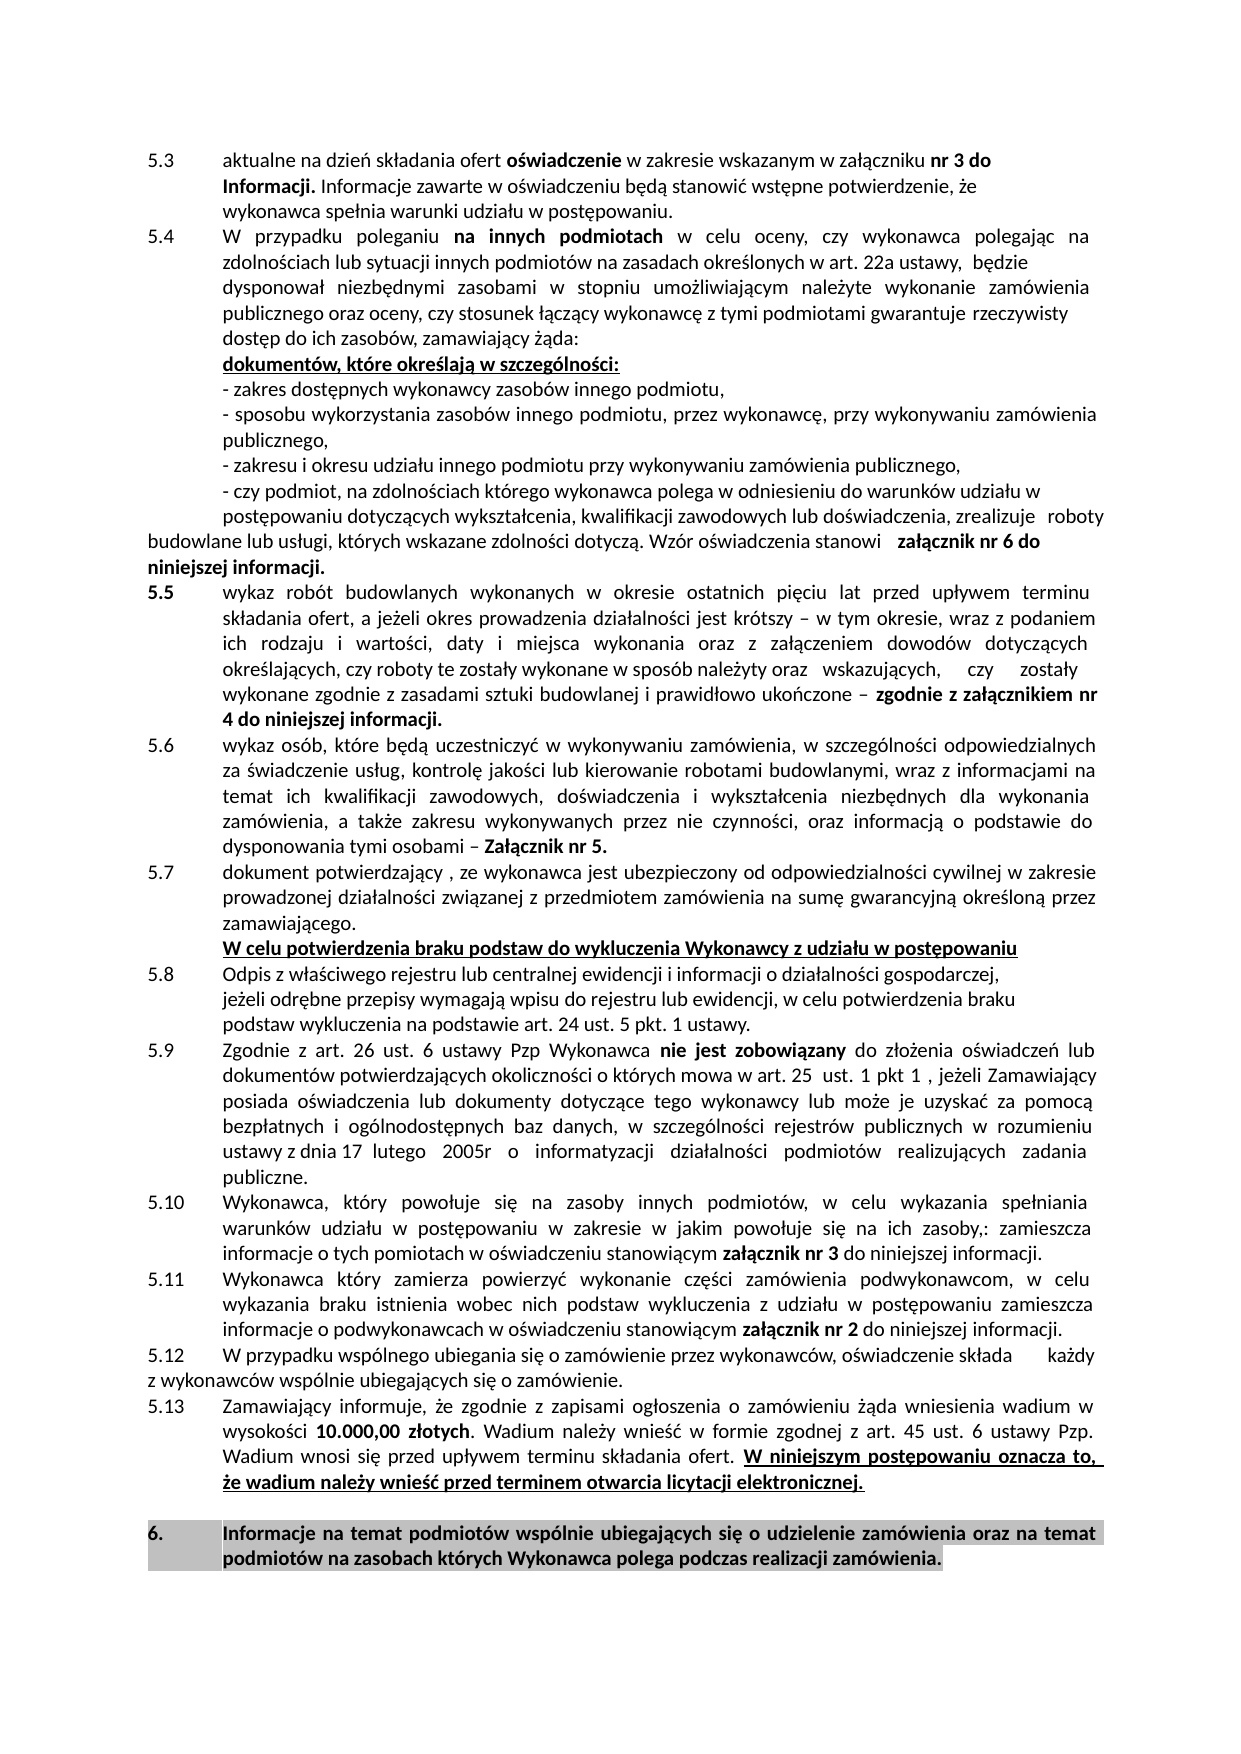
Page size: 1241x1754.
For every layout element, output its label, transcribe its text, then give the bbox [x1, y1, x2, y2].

text - zakresu i okresu udziału innego podmiotu przy wykonywaniu zamówienia publicznego, [147, 452, 1104, 478]
text 6. Informacje na temat podmiotów wspólnie ubiegających się o udzielenie zamówienia oraz na temat podmiotów na zasobach których Wykonawca polega podczas realizacji zamówienia. [147, 1520, 1104, 1571]
text 5.11 Wykonawca który zamierza powierzyć wykonanie części zamówienia podwykonawcom, w celu wykazania braku istnienia wobec nich podstaw wykluczenia z udziału w postępowaniu zamieszcza informacje o podwykonawcach w oświadczeniu stanowiącym załącznik nr 2 do niniejszej informacji. [147, 1266, 1104, 1342]
text 5.4 W przypadku poleganiu na innych podmiotach w celu oceny, czy wykonawca polegając na zdolnościach lub sytuacji innych podmiotów na zasadach określonych w art. 22a ustawy, będzie dysponował niezbędnymi zasobami w stopniu umożliwiającym należyte wykonanie zamówienia publicznego oraz oceny, czy stosunek łączący wykonawcę z tymi podmiotami gwarantuje rzeczywisty dostęp do ich zasobów, zamawiający żąda: [147, 224, 1104, 351]
text 5.13 Zamawiający informuje, że zgodnie z zapisami ogłoszenia o zamówieniu żąda wniesienia wadium w wysokości 10.000,00 złotych. Wadium należy wnieść w formie zgodnej z art. 45 ust. 6 ustawy Pzp. Wadium wnosi się przed upływem terminu składania ofert. W niniejszym postępowaniu oznacza to, że wadium należy wnieść przed terminem otwarcia licytacji elektronicznej. [147, 1393, 1104, 1494]
text dokumentów, które określają w szczególności: [147, 351, 1104, 376]
text 5.6 wykaz osób, które będą uczestniczyć w wykonywaniu zamówienia, w szczególności odpowiedzialnych za świadczenie usług, kontrolę jakości lub kierowanie robotami budowlanymi, wraz z informacjami na temat ich kwalifikacji zawodowych, doświadczenia i wykształcenia niezbędnych dla wykonania zamówienia, a także zakresu wykonywanych przez nie czynności, oraz informacją o podstawie do dysponowania tymi osobami – Załącznik nr 5. [147, 732, 1104, 859]
text 5.5 wykaz robót budowlanych wykonanych w okresie ostatnich pięciu lat przed upływem terminu składania ofert, a jeżeli okres prowadzenia działalności jest krótszy – w tym okresie, wraz z podaniem ich rodzaju i wartości, daty i miejsca wykonania oraz z załączeniem dowodów dotyczących określających, czy roboty te zostały wykonane w sposób należyty oraz wskazujących, czy zostały wykonane zgodnie z zasadami sztuki budowlanej i prawidłowo ukończone – zgodnie z załącznikiem nr 4 do niniejszej informacji. [147, 579, 1104, 732]
text 5.3 aktualne na dzień składania ofert oświadczenie w zakresie wskazanym w załączniku nr 3 do Informacji. Informacje zawarte w oświadczeniu będą stanowić wstępne potwierdzenie, że wykonawca spełnia warunki udziału w postępowaniu. [147, 147, 1104, 224]
text - czy podmiot, na zdolnościach którego wykonawca polega w odniesieniu do warunków udziału w postępowaniu dotyczących wykształcenia, kwalifikacji zawodowych lub doświadczenia, zrealizuje roboty budowlane lub usługi, których wskazane zdolności dotyczą. Wzór oświadczenia stanowi załącznik nr 6 do niniejszej informacji. [147, 478, 1104, 579]
text 5.12 W przypadku wspólnego ubiegania się o zamówienie przez wykonawców, oświadczenie składa każdy z wykonawców wspólnie ubiegających się o zamówienie. [147, 1342, 1104, 1393]
text - zakres dostępnych wykonawcy zasobów innego podmiotu, [147, 376, 1104, 402]
text 5.8 Odpis z właściwego rejestru lub centralnej ewidencji i informacji o działalności gospodarczej, jeżeli odrębne przepisy wymagają wpisu do rejestru lub ewidencji, w celu potwierdzenia braku podstaw wykluczenia na podstawie art. 24 ust. 5 pkt. 1 ustawy. [147, 961, 1104, 1037]
text W celu potwierdzenia braku podstaw do wykluczenia Wykonawcy z udziału w postępowaniu [147, 935, 1104, 961]
text 5.9 Zgodnie z art. 26 ust. 6 ustawy Pzp Wykonawca nie jest zobowiązany do złożenia oświadczeń lub dokumentów potwierdzających okoliczności o których mowa w art. 25 ust. 1 pkt 1 , jeżeli Zamawiający posiada oświadczenia lub dokumenty dotyczące tego wykonawcy lub może je uzyskać za pomocą bezpłatnych i ogólnodostępnych baz danych, w szczególności rejestrów publicznych w rozumieniu ustawy z dnia 17 lutego 2005r o informatyzacji działalności podmiotów realizujących zadania publiczne. [147, 1037, 1104, 1189]
text 5.10 Wykonawca, który powołuje się na zasoby innych podmiotów, w celu wykazania spełniania warunków udziału w postępowaniu w zakresie w jakim powołuje się na ich zasoby,: zamieszcza informacje o tych pomiotach w oświadczeniu stanowiącym załącznik nr 3 do niniejszej informacji. [147, 1189, 1104, 1266]
text - sposobu wykorzystania zasobów innego podmiotu, przez wykonawcę, przy wykonywaniu zamówienia publicznego, [147, 402, 1104, 452]
text 5.7 dokument potwierdzający , ze wykonawca jest ubezpieczony od odpowiedzialności cywilnej w zakresie prowadzonej działalności związanej z przedmiotem zamówienia na sumę gwarancyjną określoną przez zamawiającego. [147, 859, 1104, 935]
